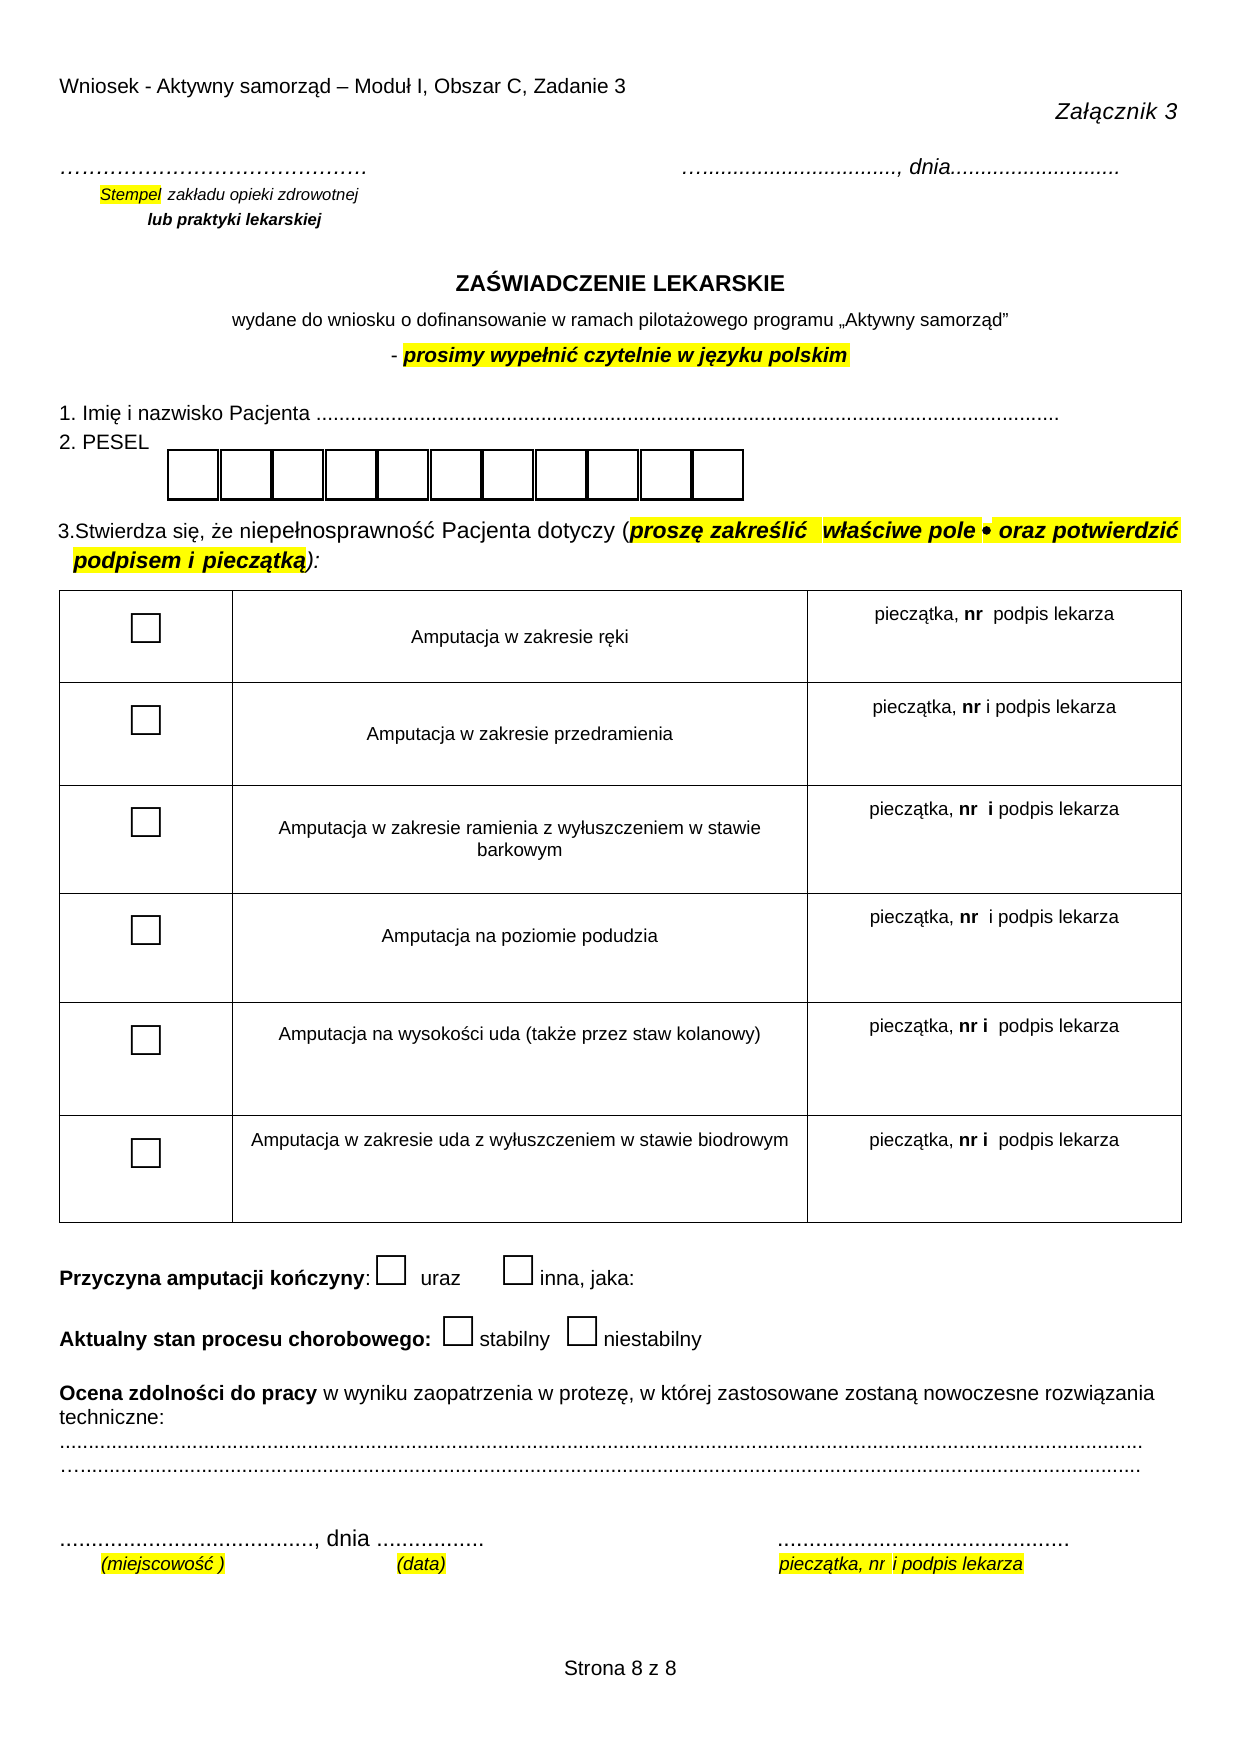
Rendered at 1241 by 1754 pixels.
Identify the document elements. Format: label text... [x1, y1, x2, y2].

text (miejscowość ) (data) pieczątka, nr i podpis lekarza [59, 1552, 1134, 1574]
text 3.Stwierdza się, że niepełnosprawność Pacjenta dotyczy (proszę zakreślić właściwe pole  oraz potwierdzić podpisem i pieczątką): [58, 517, 1181, 573]
table_cell pieczątka, nr i podpis lekarza [808, 1116, 1181, 1222]
table_cell □ [60, 683, 232, 784]
table_cell pieczątka, nr i podpis lekarza [808, 1003, 1181, 1115]
table_cell Amputacja w zakresie uda z wyłuszczeniem w stawie biodrowym [233, 1116, 807, 1222]
table_cell Amputacja w zakresie przedramienia [233, 683, 807, 784]
text wydane do wniosku o dofinansowanie w ramach pilotażowego programu „Aktywny samorząd” [59, 309, 1181, 331]
text Przyczyna amputacji kończyny: □ uraz □ inna, jaka: [59, 1223, 1181, 1299]
table_cell □ [60, 894, 232, 1002]
table_cell Amputacja w zakresie ramienia z wyłuszczeniem w stawie barkowym [233, 786, 807, 892]
text Ocena zdolności do pracy w wyniku zaopatrzenia w protezę, w której zastosowane zostaną nowoczesne rozwiązania techniczne: [59, 1381, 1181, 1428]
table_cell □ [60, 786, 232, 892]
text ............................................................................................................................................................................................ …........................................................................................................................................................................................ [59, 1428, 1181, 1476]
text - prosimy wypełnić czytelnie w języku polskim [59, 343, 1181, 367]
table_cell pieczątka, nr i podpis lekarza [808, 786, 1181, 892]
text Stempel zakładu opieki zdrowotnej [59, 179, 1134, 206]
table_cell Amputacja na wysokości uda (także przez staw kolanowy) [233, 1003, 807, 1115]
text Aktualny stan procesu chorobowego: □ stabilny □ niestabilny [59, 1299, 1181, 1357]
text 2. PESEL [59, 428, 1181, 501]
text Załącznik 3 [59, 98, 1180, 124]
table_cell □ [60, 1003, 232, 1115]
table_cell pieczątka, nr i podpis lekarza [808, 894, 1181, 1002]
text …......................................... …................................, dnia............................ [59, 153, 1181, 179]
text lub praktyki lekarskiej [59, 209, 1181, 228]
text ........................................, dnia ................. .............................................. [59, 1525, 1181, 1552]
table_cell Amputacja na poziomie podudzia [233, 894, 807, 1002]
table_header pieczątka, nr podpis lekarza [808, 591, 1181, 682]
text 1. Imię i nazwisko Pacjenta ................................................................................................................................. [59, 400, 1181, 424]
table_header Amputacja w zakresie ręki [233, 591, 807, 682]
text ZAŚWIADCZENIE LEKARSKIE [59, 270, 1181, 297]
table_cell □ [60, 1116, 232, 1222]
table_cell pieczątka, nr i podpis lekarza [808, 683, 1181, 784]
table_header □ [60, 591, 232, 682]
